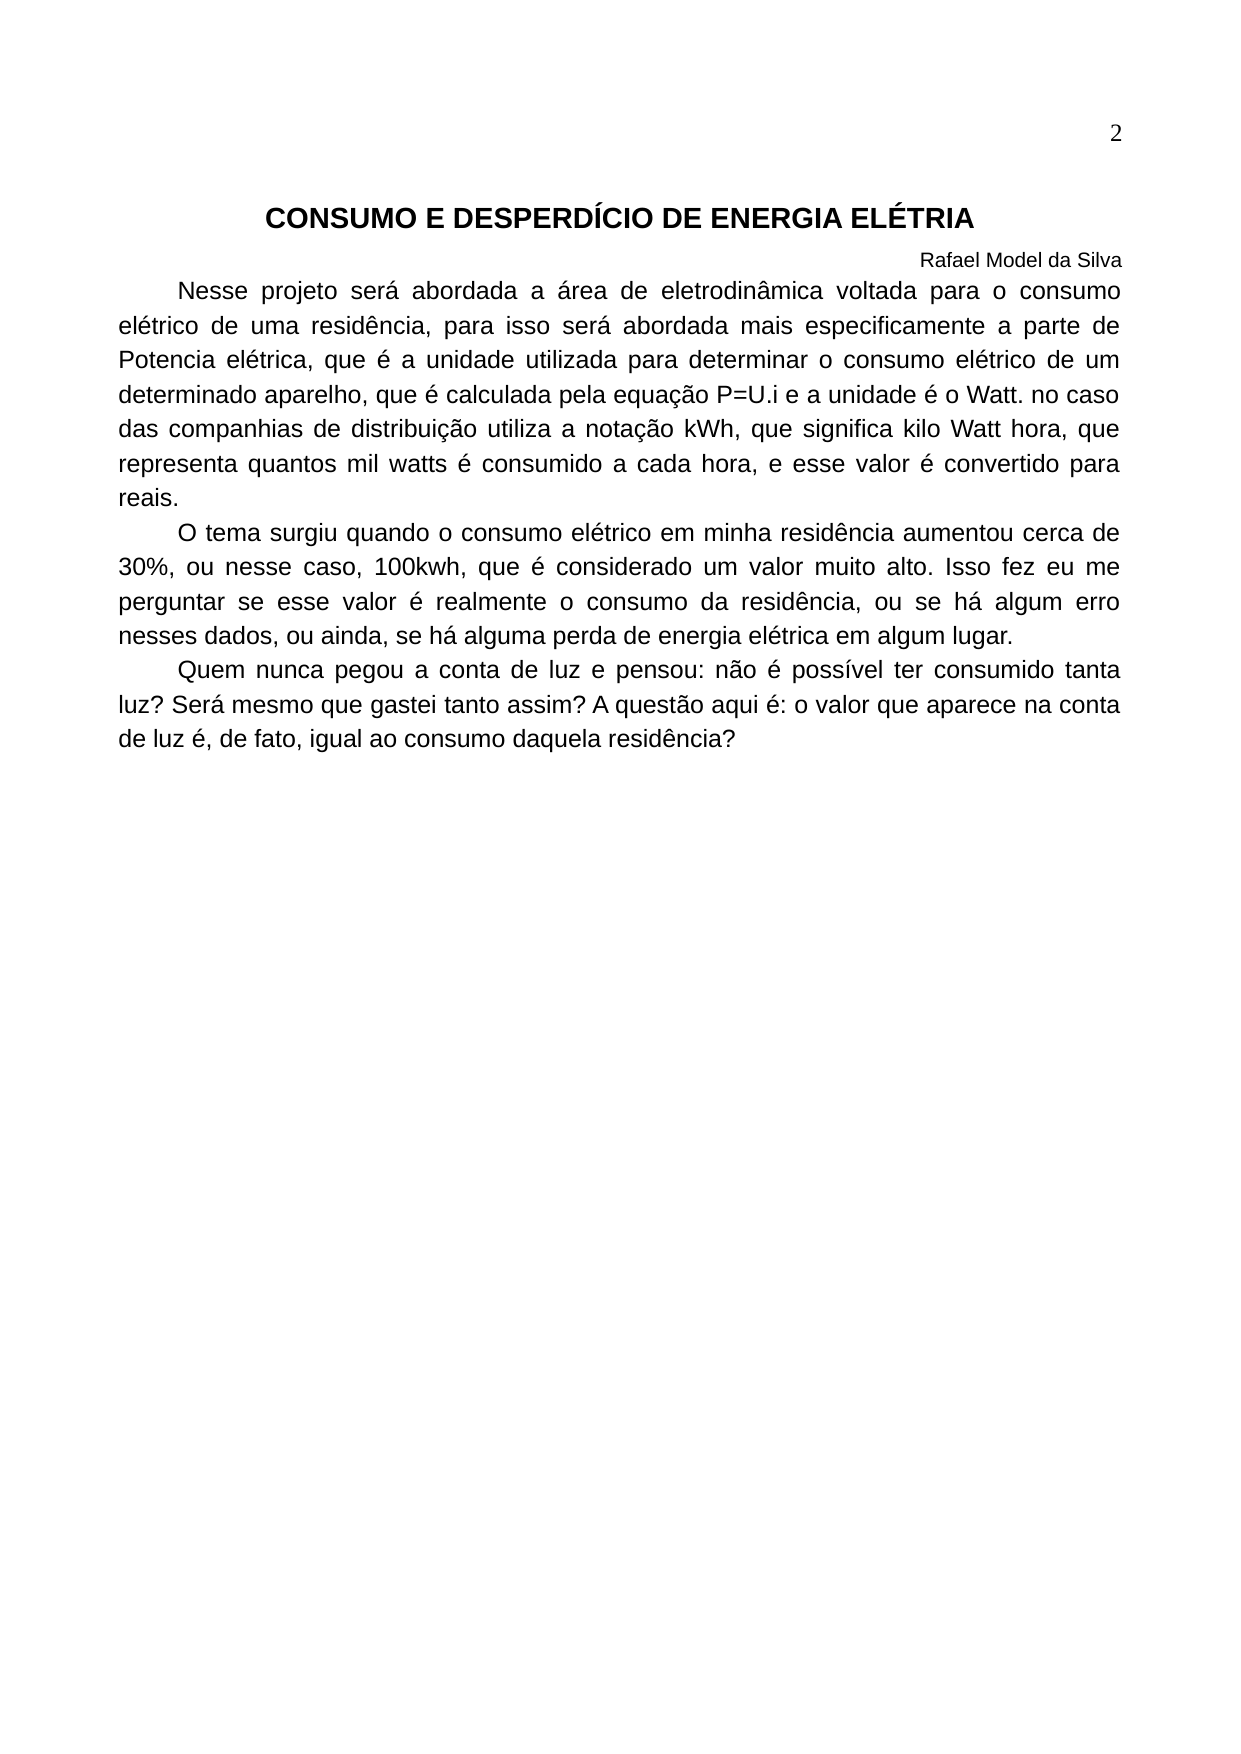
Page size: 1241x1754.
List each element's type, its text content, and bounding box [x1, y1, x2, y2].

subtitle CONSUMO E DESPERDÍCIO DE ENERGIA ELÉTRIA [118, 201, 1122, 235]
text Rafael Model da Silva [118, 247, 1122, 271]
text O tema surgiu quando o consumo elétrico em minha residência aumentou cerca de 30%, ou nesse caso, 100kwh, que é considerado um valor muito alto. Isso fez eu me perguntar se esse valor é realmente o consumo da residência, ou se há algum erro nesses dados, ou ainda, se há alguma perda de energia elétrica em algum lugar. [118, 517, 1122, 650]
text Nesse projeto será abordada a área de eletrodinâmica voltada para o consumo elétrico de uma residência, para isso será abordada mais especificamente a parte de Potencia elétrica, que é a unidade utilizada para determinar o consumo elétrico de um determinado aparelho, que é calculada pela equação P=U.i e a unidade é o Watt. no caso das companhias de distribuição utiliza a notação kWh, que significa kilo Watt hora, que representa quantos mil watts é consumido a cada hora, e esse valor é convertido para reais. [118, 276, 1122, 512]
text Quem nunca pegou a conta de luz e pensou: não é possível ter consumido tanta luz? Será mesmo que gastei tanto assim? A questão aqui é: o valor que aparece na conta de luz é, de fato, igual ao consumo daquela residência? [118, 655, 1122, 753]
